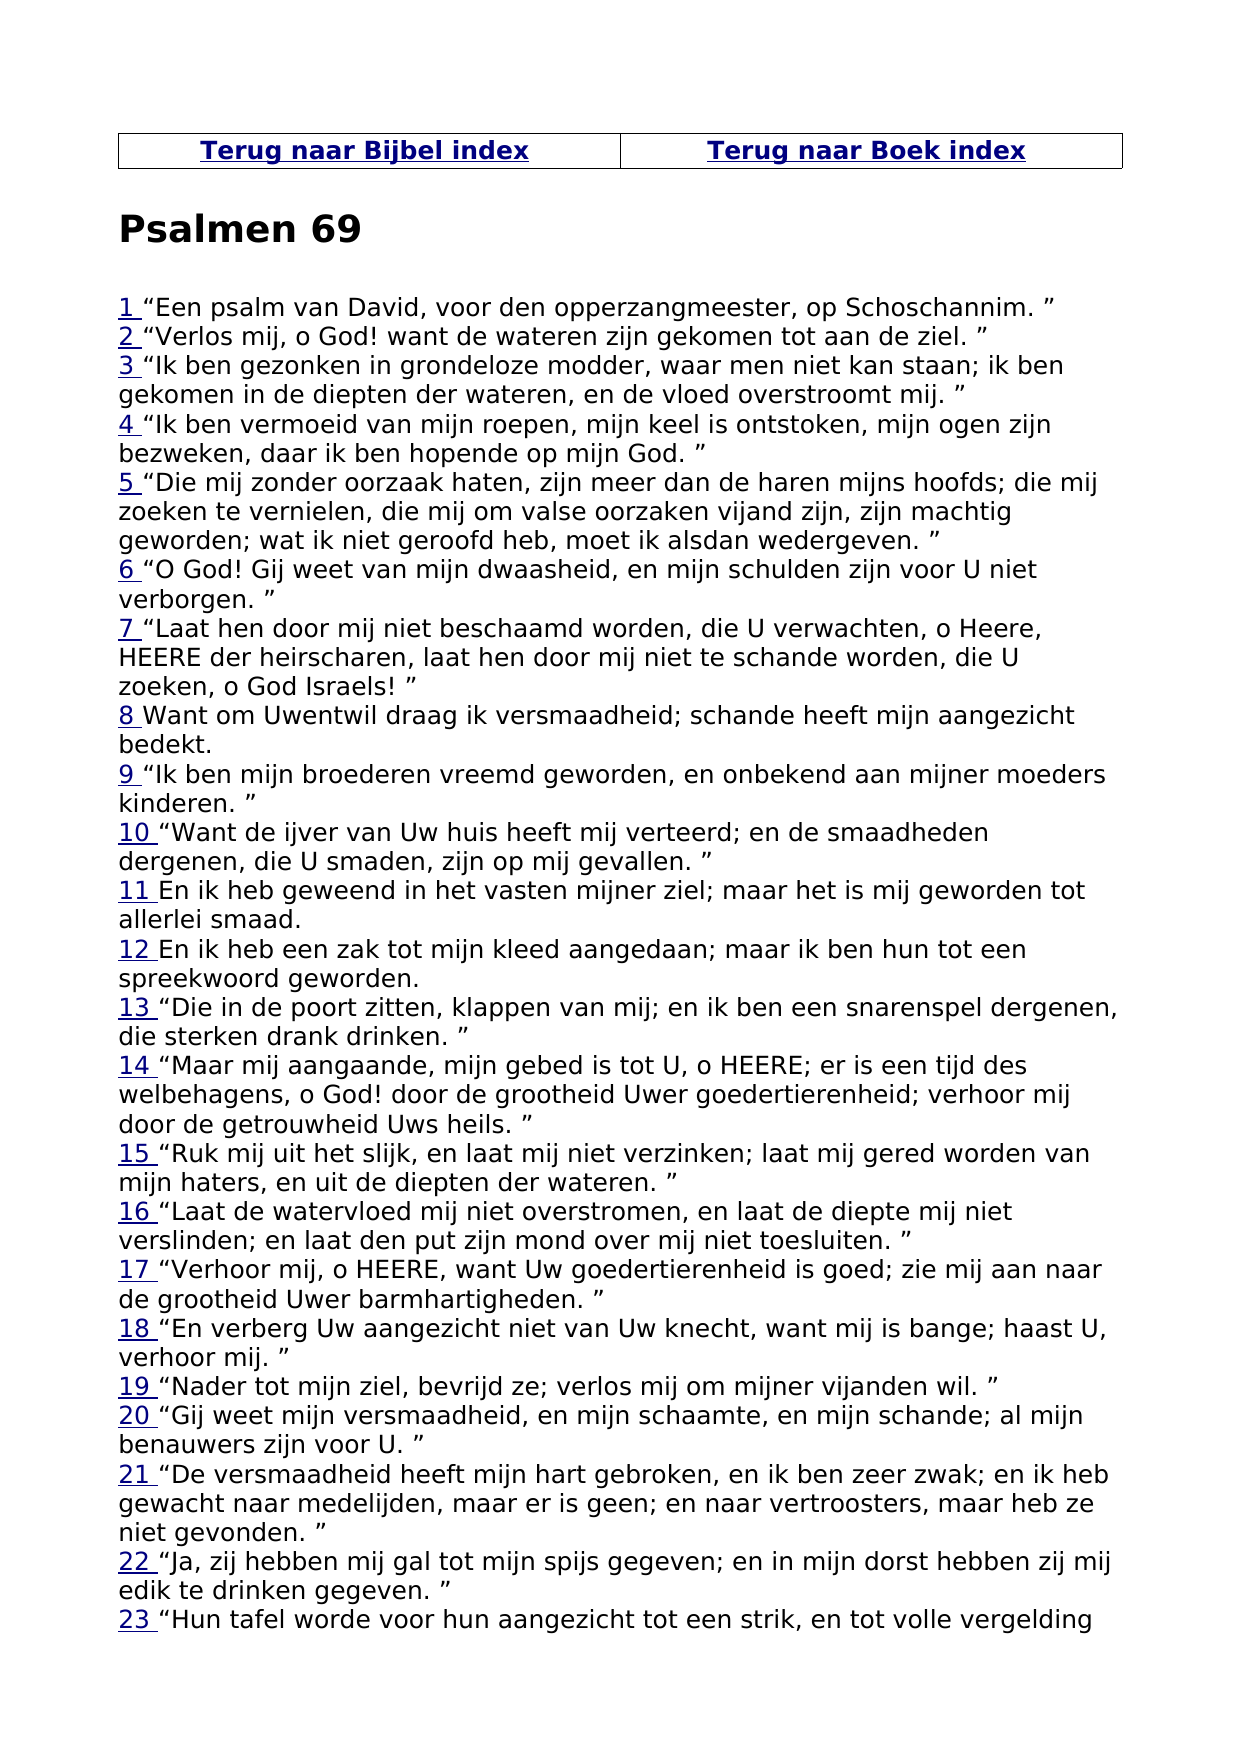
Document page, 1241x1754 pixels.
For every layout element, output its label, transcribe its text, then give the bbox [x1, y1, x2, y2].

table_header Terug naar Boek index [621, 134, 1122, 168]
text 1 “Een psalm van David, voor den opperzangmeester, op Schoschannim. ” 2 “Verlos mij, o God! want de wateren zijn gekomen tot aan de ziel. ” 3 “Ik ben gezonken in grondeloze modder, waar men niet kan staan; ik ben gekomen in de diepten der wateren, en de vloed overstroomt mij. ” 4 “Ik ben vermoeid van mijn roepen, mijn keel is ontstoken, mijn ogen zijn bezweken, daar ik ben hopende op mijn God. ” 5 “Die mij zonder oorzaak haten, zijn meer dan de haren mijns hoofds; die mij zoeken te vernielen, die mij om valse oorzaken vijand zijn, zijn machtig geworden; wat ik niet geroofd heb, moet ik alsdan wedergeven. ” 6 “O God! Gij weet van mijn dwaasheid, en mijn schulden zijn voor U niet verborgen. ” 7 “Laat hen door mij niet beschaamd worden, die U verwachten, o Heere, HEERE der heirscharen, laat hen door mij niet te schande worden, die U zoeken, o God Israels! ” 8 Want om Uwentwil draag ik versmaadheid; schande heeft mijn aangezicht bedekt. 9 “Ik ben mijn broederen vreemd geworden, en onbekend aan mijner moeders kinderen. ” 10 “Want de ijver van Uw huis heeft mij verteerd; en de smaadheden dergenen, die U smaden, zijn op mij gevallen. ” 11 En ik heb geweend in het vasten mijner ziel; maar het is mij geworden tot allerlei smaad. 12 En ik heb een zak tot mijn kleed aangedaan; maar ik ben hun tot een spreekwoord geworden. 13 “Die in de poort zitten, klappen van mij; en ik ben een snarenspel dergenen, die sterken drank drinken. ” 14 “Maar mij aangaande, mijn gebed is tot U, o HEERE; er is een tijd des welbehagens, o God! door de grootheid Uwer goedertierenheid; verhoor mij door de getrouwheid Uws heils. ” 15 “Ruk mij uit het slijk, en laat mij niet verzinken; laat mij gered worden van mijn haters, en uit de diepten der wateren. ” 16 “Laat de watervloed mij niet overstromen, en laat de diepte mij niet verslinden; en laat den put zijn mond over mij niet toesluiten. ” 17 “Verhoor mij, o HEERE, want Uw goedertierenheid is goed; zie mij aan naar de grootheid Uwer barmhartigheden. ” 18 “En verberg Uw aangezicht niet van Uw knecht, want mij is bange; haast U, verhoor mij. ” 19 “Nader tot mijn ziel, bevrijd ze; verlos mij om mijner vijanden wil. ” 20 “Gij weet mijn versmaadheid, en mijn schaamte, en mijn schande; al mijn benauwers zijn voor U. ” 21 “De versmaadheid heeft mijn hart gebroken, en ik ben zeer zwak; en ik heb gewacht naar medelijden, maar er is geen; en naar vertroosters, maar heb ze niet gevonden. ” 22 “Ja, zij hebben mij gal tot mijn spijs gegeven; en in mijn dorst hebben zij mij edik te drinken gegeven. ” 23 “Hun tafel worde voor hun aangezicht tot een strik, en tot volle vergelding [118, 264, 1122, 1635]
table_header Terug naar Bijbel index [119, 134, 620, 168]
subtitle Psalmen 69 [118, 208, 1122, 252]
